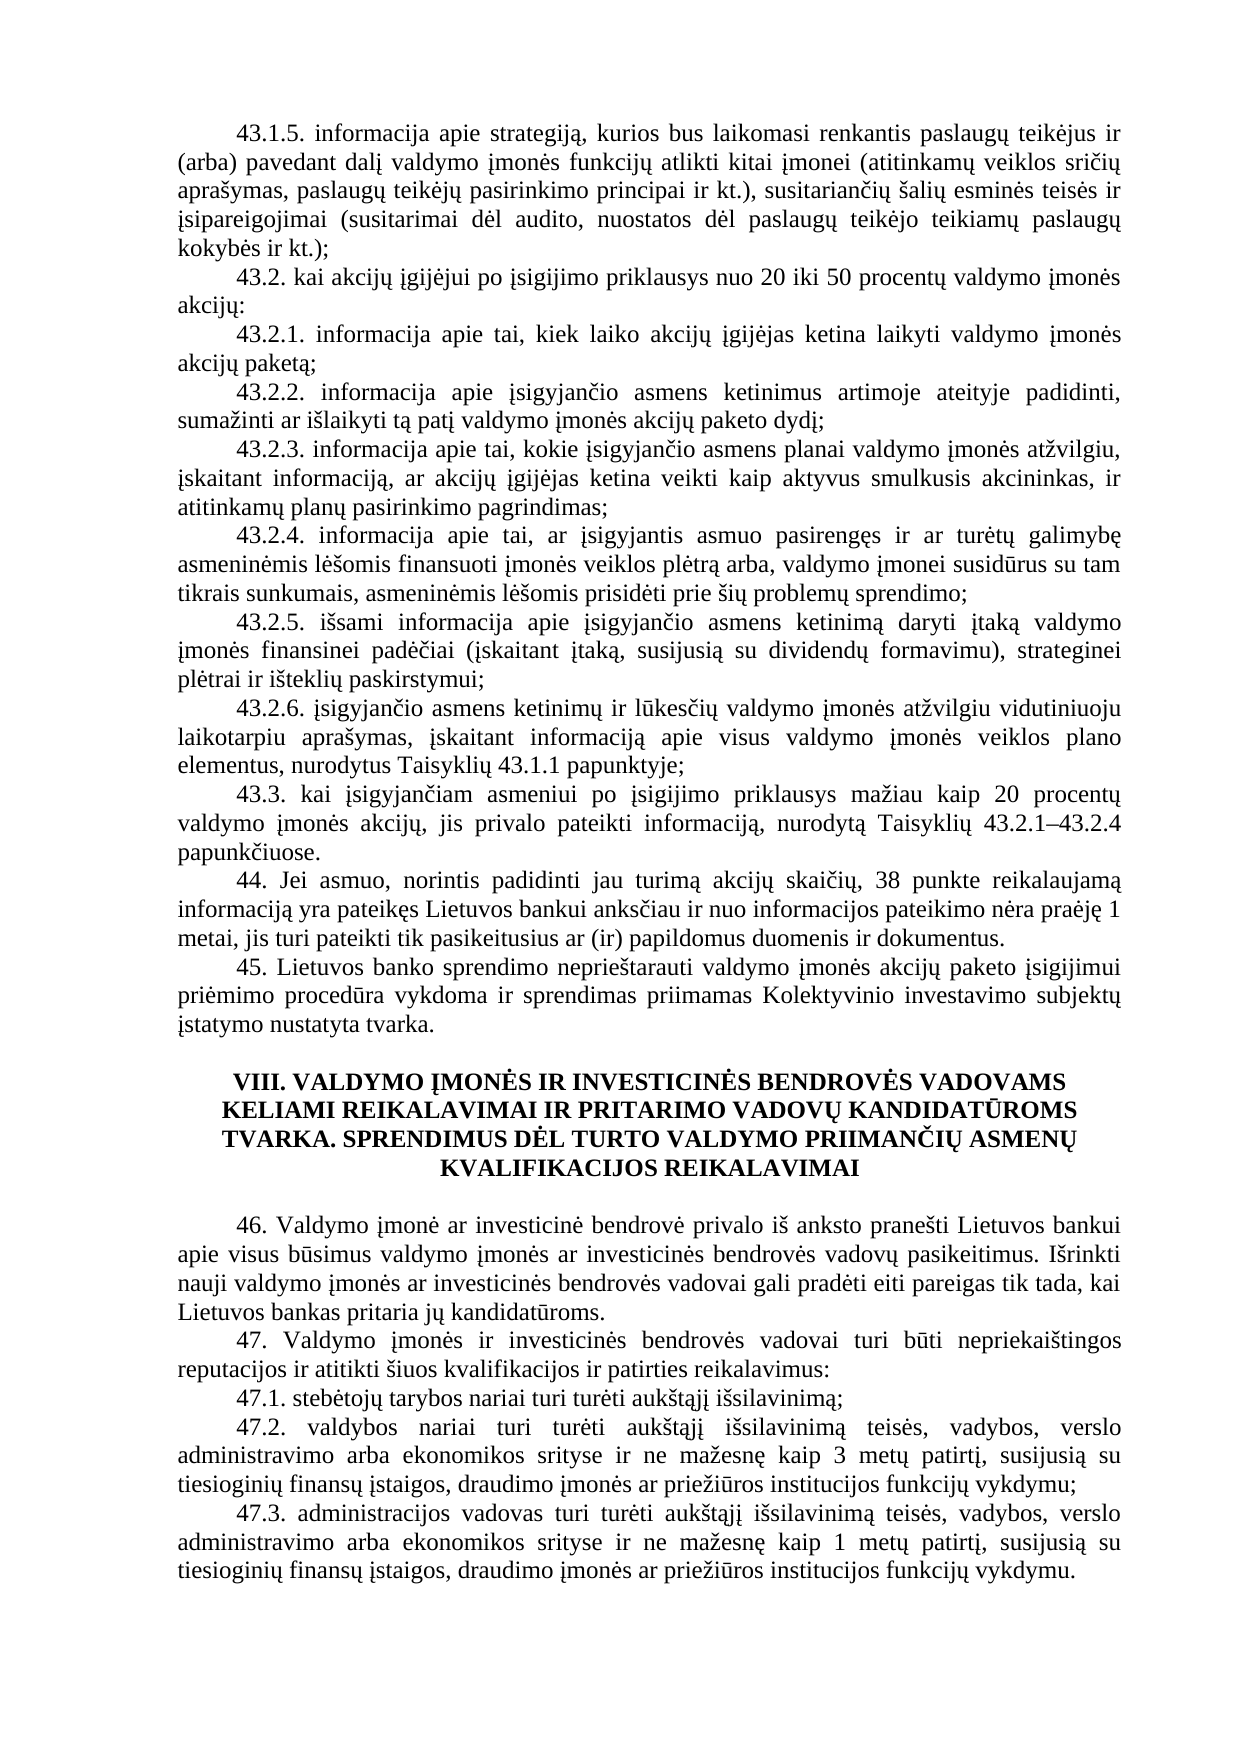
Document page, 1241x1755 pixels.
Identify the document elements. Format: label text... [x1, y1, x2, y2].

text VIII. VALDYMO ĮMONĖS IR INVESTICINĖS BENDROVĖS VADOVAMS KELIAMI REIKALAVIMAI IR PRITARIMO VADOVŲ KANDIDATŪROMS TVARKA. SPRENDIMUS DĖL TURTO VALDYMO PRIIMANČIŲ ASMENŲ KVALIFIKACIJOS REIKALAVIMAI [177, 1067, 1122, 1182]
text 43.2.6. įsigyjančio asmens ketinimų ir lūkesčių valdymo įmonės atžvilgiu vidutiniuoju laikotarpiu aprašymas, įskaitant informaciją apie visus valdymo įmonės veiklos plano elementus, nurodytus Taisyklių 43.1.1 papunktyje; [177, 693, 1122, 779]
text 43.2.2. informacija apie įsigyjančio asmens ketinimus artimoje ateityje padidinti, sumažinti ar išlaikyti tą patį valdymo įmonės akcijų paketo dydį; [177, 377, 1122, 434]
text 44. Jei asmuo, norintis padidinti jau turimą akcijų skaičių, 38 punkte reikalaujamą informaciją yra pateikęs Lietuvos bankui anksčiau ir nuo informacijos pateikimo nėra praėję 1 metai, jis turi pateikti tik pasikeitusius ar (ir) papildomus duomenis ir dokumentus. [177, 866, 1122, 952]
text 47.1. stebėtojų tarybos nariai turi turėti aukštąjį išsilavinimą; [177, 1383, 1122, 1412]
text 47.3. administracijos vadovas turi turėti aukštąjį išsilavinimą teisės, vadybos, verslo administravimo arba ekonomikos srityse ir ne mažesnę kaip 1 metų patirtį, susijusią su tiesioginių finansų įstaigos, draudimo įmonės ar priežiūros institucijos funkcijų vykdymu. [177, 1498, 1122, 1584]
text 43.2. kai akcijų įgijėjui po įsigijimo priklausys nuo 20 iki 50 procentų valdymo įmonės akcijų: [177, 262, 1122, 319]
text 47.2. valdybos nariai turi turėti aukštąjį išsilavinimą teisės, vadybos, verslo administravimo arba ekonomikos srityse ir ne mažesnę kaip 3 metų patirtį, susijusią su tiesioginių finansų įstaigos, draudimo įmonės ar priežiūros institucijos funkcijų vykdymu; [177, 1412, 1122, 1498]
text 43.3. kai įsigyjančiam asmeniui po įsigijimo priklausys mažiau kaip 20 procentų valdymo įmonės akcijų, jis privalo pateikti informaciją, nurodytą Taisyklių 43.2.1–43.2.4 papunkčiuose. [177, 779, 1122, 866]
text 43.2.5. išsami informacija apie įsigyjančio asmens ketinimą daryti įtaką valdymo įmonės finansinei padėčiai (įskaitant įtaką, susijusią su dividendų formavimu), strateginei plėtrai ir išteklių paskirstymui; [177, 607, 1122, 693]
text 43.2.3. informacija apie tai, kokie įsigyjančio asmens planai valdymo įmonės atžvilgiu, įskaitant informaciją, ar akcijų įgijėjas ketina veikti kaip aktyvus smulkusis akcininkas, ir atitinkamų planų pasirinkimo pagrindimas; [177, 434, 1122, 521]
text 47. Valdymo įmonės ir investicinės bendrovės vadovai turi būti nepriekaištingos reputacijos ir atitikti šiuos kvalifikacijos ir patirties reikalavimus: [177, 1326, 1122, 1383]
text 46. Valdymo įmonė ar investicinė bendrovė privalo iš anksto pranešti Lietuvos bankui apie visus būsimus valdymo įmonės ar investicinės bendrovės vadovų pasikeitimus. Išrinkti nauji valdymo įmonės ar investicinės bendrovės vadovai gali pradėti eiti pareigas tik tada, kai Lietuvos bankas pritaria jų kandidatūroms. [177, 1211, 1122, 1326]
text 43.1.5. informacija apie strategiją, kurios bus laikomasi renkantis paslaugų teikėjus ir (arba) pavedant dalį valdymo įmonės funkcijų atlikti kitai įmonei (atitinkamų veiklos sričių aprašymas, paslaugų teikėjų pasirinkimo principai ir kt.), susitariančių šalių esminės teisės ir įsipareigojimai (susitarimai dėl audito, nuostatos dėl paslaugų teikėjo teikiamų paslaugų kokybės ir kt.); [177, 118, 1122, 262]
text 43.2.1. informacija apie tai, kiek laiko akcijų įgijėjas ketina laikyti valdymo įmonės akcijų paketą; [177, 319, 1122, 377]
text 45. Lietuvos banko sprendimo neprieštarauti valdymo įmonės akcijų paketo įsigijimui priėmimo procedūra vykdoma ir sprendimas priimamas Kolektyvinio investavimo subjektų įstatymo nustatyta tvarka. [177, 952, 1122, 1038]
text 43.2.4. informacija apie tai, ar įsigyjantis asmuo pasirengęs ir ar turėtų galimybę asmeninėmis lėšomis finansuoti įmonės veiklos plėtrą arba, valdymo įmonei susidūrus su tam tikrais sunkumais, asmeninėmis lėšomis prisidėti prie šių problemų sprendimo; [177, 521, 1122, 607]
